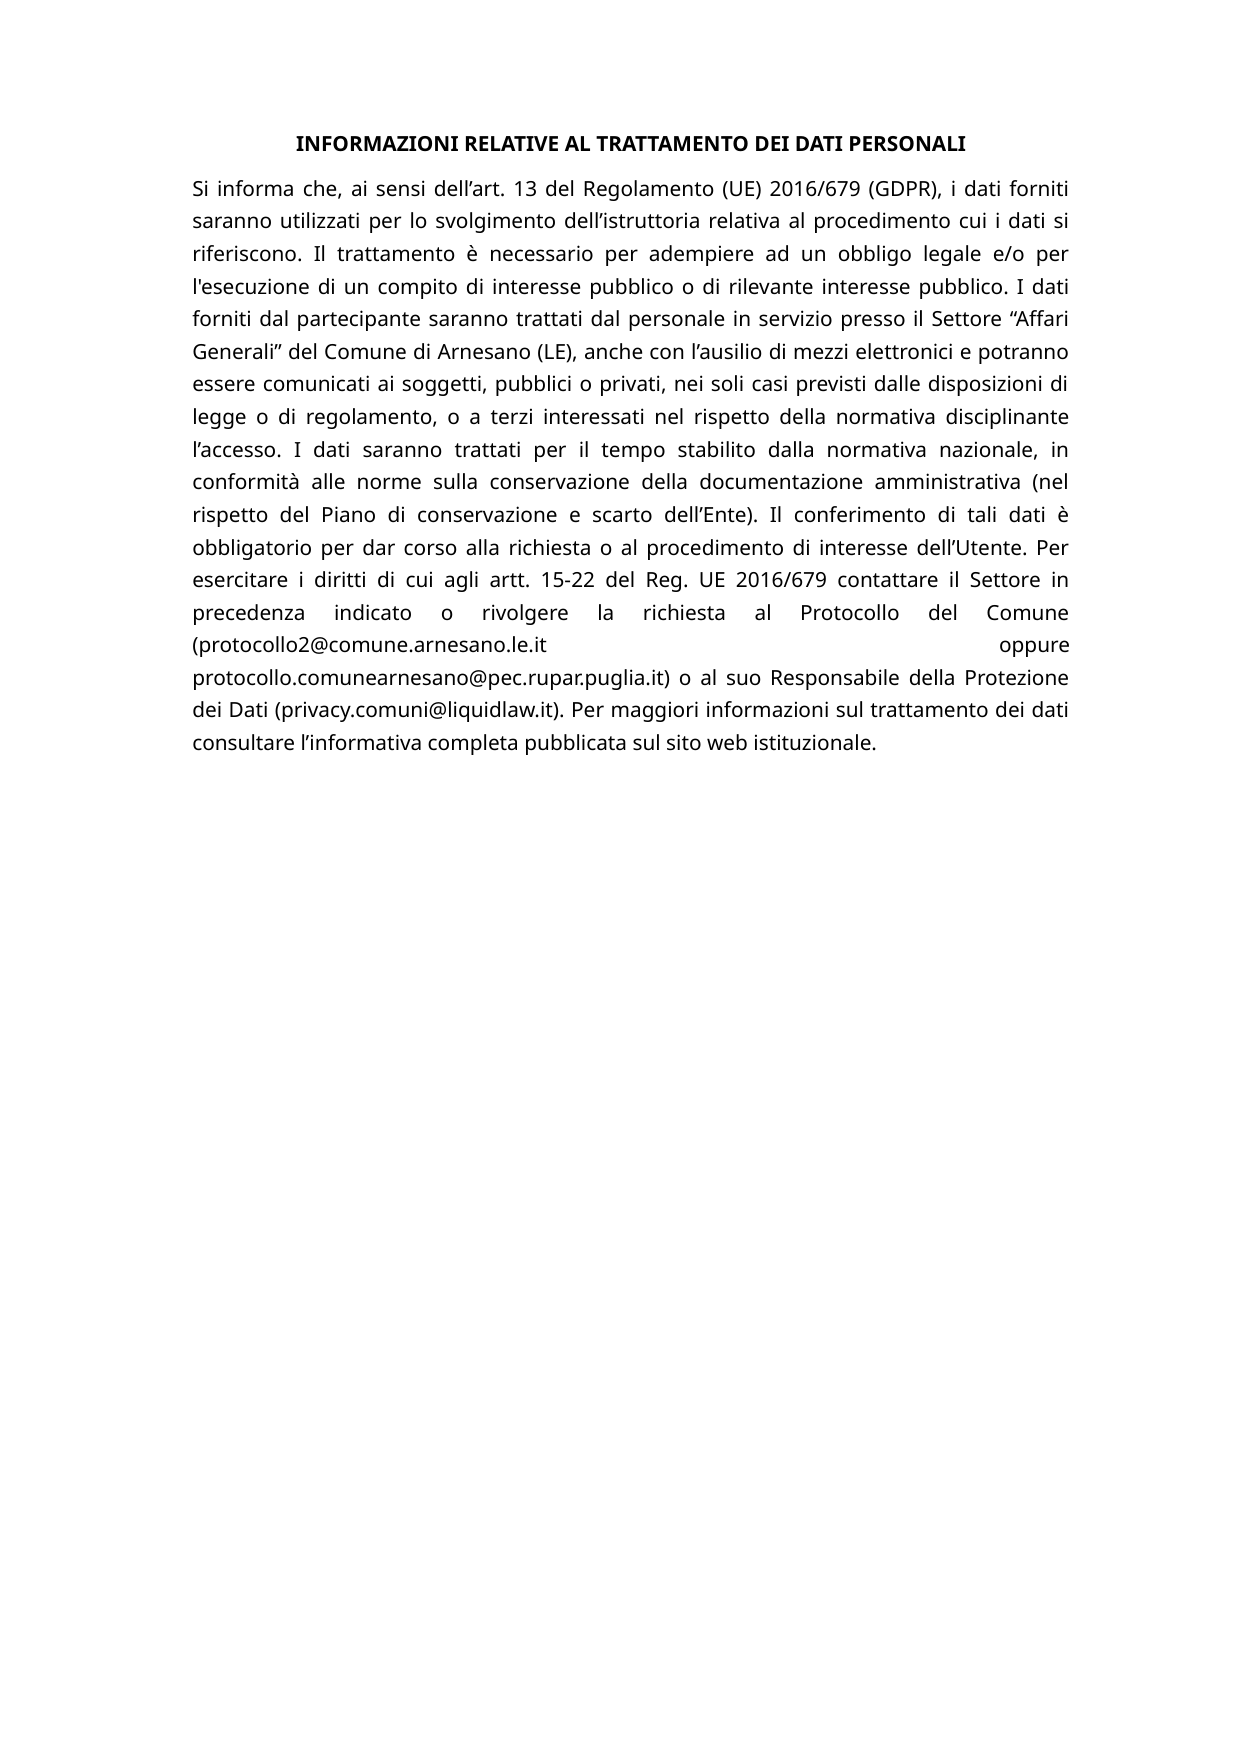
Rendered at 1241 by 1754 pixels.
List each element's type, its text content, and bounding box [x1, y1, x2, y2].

text Si informa che, ai sensi dell’art. 13 del Regolamento (UE) 2016/679 (GDPR), i dati forniti saranno utilizzati per lo svolgimento dell’istruttoria relativa al procedimento cui i dati si riferiscono. Il trattamento è necessario per adempiere ad un obbligo legale e/o per l'esecuzione di un compito di interesse pubblico o di rilevante interesse pubblico. I dati forniti dal partecipante saranno trattati dal personale in servizio presso il Settore “Affari Generali” del Comune di Arnesano (LE), anche con l’ausilio di mezzi elettronici e potranno essere comunicati ai soggetti, pubblici o privati, nei soli casi previsti dalle disposizioni di legge o di regolamento, o a terzi interessati nel rispetto della normativa disciplinante l’accesso. I dati saranno trattati per il tempo stabilito dalla normativa nazionale, in conformità alle norme sulla conservazione della documentazione amministrativa (nel rispetto del Piano di conservazione e scarto dell’Ente). Il conferimento di tali dati è obbligatorio per dar corso alla richiesta o al procedimento di interesse dell’Utente. Per esercitare i diritti di cui agli artt. 15-22 del Reg. UE 2016/679 contattare il Settore in precedenza indicato o rivolgere la richiesta al Protocollo del Comune (protocollo2@comune.arnesano.le.it oppure protocollo.comunearnesano@pec.rupar.puglia.it) o al suo Responsabile della Protezione dei Dati (privacy.comuni@liquidlaw.it). Per maggiori informazioni sul trattamento dei dati consultare l’informativa completa pubblicata sul sito web istituzionale. [192, 174, 1070, 757]
text INFORMAZIONI RELATIVE AL TRATTAMENTO DEI DATI PERSONALI [192, 129, 1070, 157]
